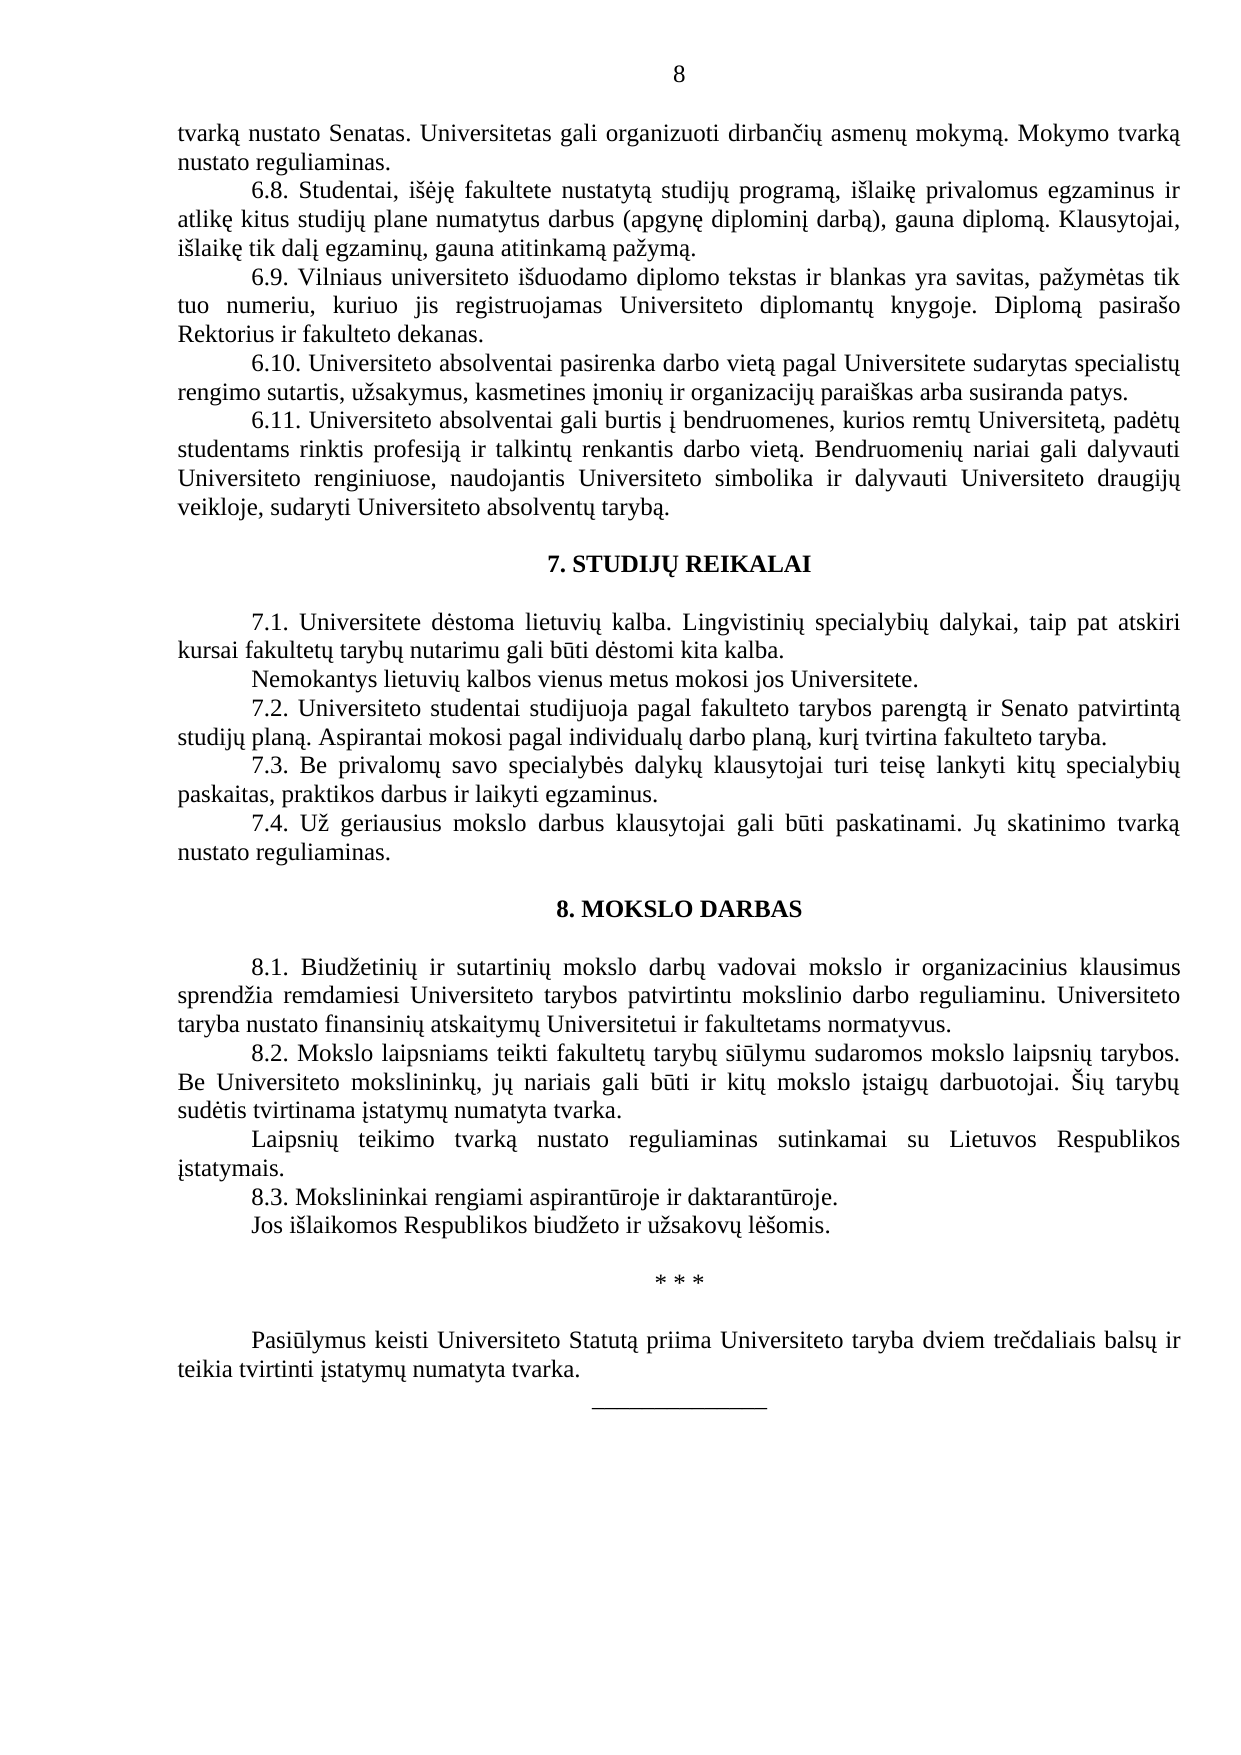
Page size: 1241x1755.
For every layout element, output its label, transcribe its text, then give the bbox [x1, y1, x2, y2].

text 6.8. Studentai, išėję fakultete nustatytą studijų programą, išlaikę privalomus egzaminus ir atlikę kitus studijų plane numatytus darbus (apgynę diplominį darbą), gauna diplomą. Klausytojai, išlaikę tik dalį egzaminų, gauna atitinkamą pažymą. [177, 176, 1181, 262]
text Nemokantys lietuvių kalbos vienus metus mokosi jos Universitete. [177, 664, 1181, 693]
text Laipsnių teikimo tvarką nustato reguliaminas sutinkamai su Lietuvos Respublikos įstatymais. [177, 1124, 1181, 1182]
text 8. Mokslo darbas [177, 894, 1181, 923]
text 6.9. Vilniaus universiteto išduodamo diplomo tekstas ir blankas yra savitas, pažymėtas tik tuo numeriu, kuriuo jis registruojamas Universiteto diplomantų knygoje. Diplomą pasirašo Rektorius ir fakulteto dekanas. [177, 262, 1181, 348]
text 7.1. Universitete dėstoma lietuvių kalba. Lingvistinių specialybių dalykai, taip pat atskiri kursai fakultetų tarybų nutarimu gali būti dėstomi kita kalba. [177, 607, 1181, 664]
text Jos išlaikomos Respublikos biudžeto ir užsakovų lėšomis. [177, 1211, 1181, 1239]
text tvarką nustato Senatas. Universitetas gali organizuoti dirbančių asmenų mokymą. Mokymo tvarką nustato reguliaminas. [177, 118, 1181, 176]
text 8.3. Mokslininkai rengiami aspirantūroje ir daktarantūroje. [177, 1182, 1181, 1211]
text 7.2. Universiteto studentai studijuoja pagal fakulteto tarybos parengtą ir Senato patvirtintą studijų planą. Aspirantai mokosi pagal individualų darbo planą, kurį tvirtina fakulteto taryba. [177, 693, 1181, 751]
text 8.1. Biudžetinių ir sutartinių mokslo darbų vadovai mokslo ir organizacinius klausimus sprendžia remdamiesi Universiteto tarybos patvirtintu mokslinio darbo reguliaminu. Universiteto taryba nustato finansinių atskaitymų Universitetui ir fakultetams normatyvus. [177, 952, 1181, 1038]
text 7.3. Be privalomų savo specialybės dalykų klausytojai turi teisę lankyti kitų specialybių paskaitas, praktikos darbus ir laikyti egzaminus. [177, 751, 1181, 808]
text 7.4. Už geriausius mokslo darbus klausytojai gali būti paskatinami. Jų skatinimo tvarką nustato reguliaminas. [177, 808, 1181, 866]
text Pasiūlymus keisti Universiteto Statutą priima Universiteto taryba dviem trečdaliais balsų ir teikia tvirtinti įstatymų numatyta tvarka. [177, 1326, 1181, 1383]
text 6.10. Universiteto absolventai pasirenka darbo vietą pagal Universitete sudarytas specialistų rengimo sutartis, užsakymus, kasmetines įmonių ir organizacijų paraiškas arba susiranda patys. [177, 348, 1181, 406]
text ______________ [177, 1383, 1181, 1412]
text 7. Studijų reikalai [177, 549, 1181, 578]
text 6.11. Universiteto absolventai gali burtis į bendruomenes, kurios remtų Universitetą, padėtų studentams rinktis profesiją ir talkintų renkantis darbo vietą. Bendruomenių nariai gali dalyvauti Universiteto renginiuose, naudojantis Universiteto simbolika ir dalyvauti Universiteto draugijų veikloje, sudaryti Universiteto absolventų tarybą. [177, 406, 1181, 521]
text 8.2. Mokslo laipsniams teikti fakultetų tarybų siūlymu sudaromos mokslo laipsnių tarybos. Be Universiteto mokslininkų, jų nariais gali būti ir kitų mokslo įstaigų darbuotojai. Šių tarybų sudėtis tvirtinama įstatymų numatyta tvarka. [177, 1038, 1181, 1124]
text * * * [177, 1268, 1181, 1297]
